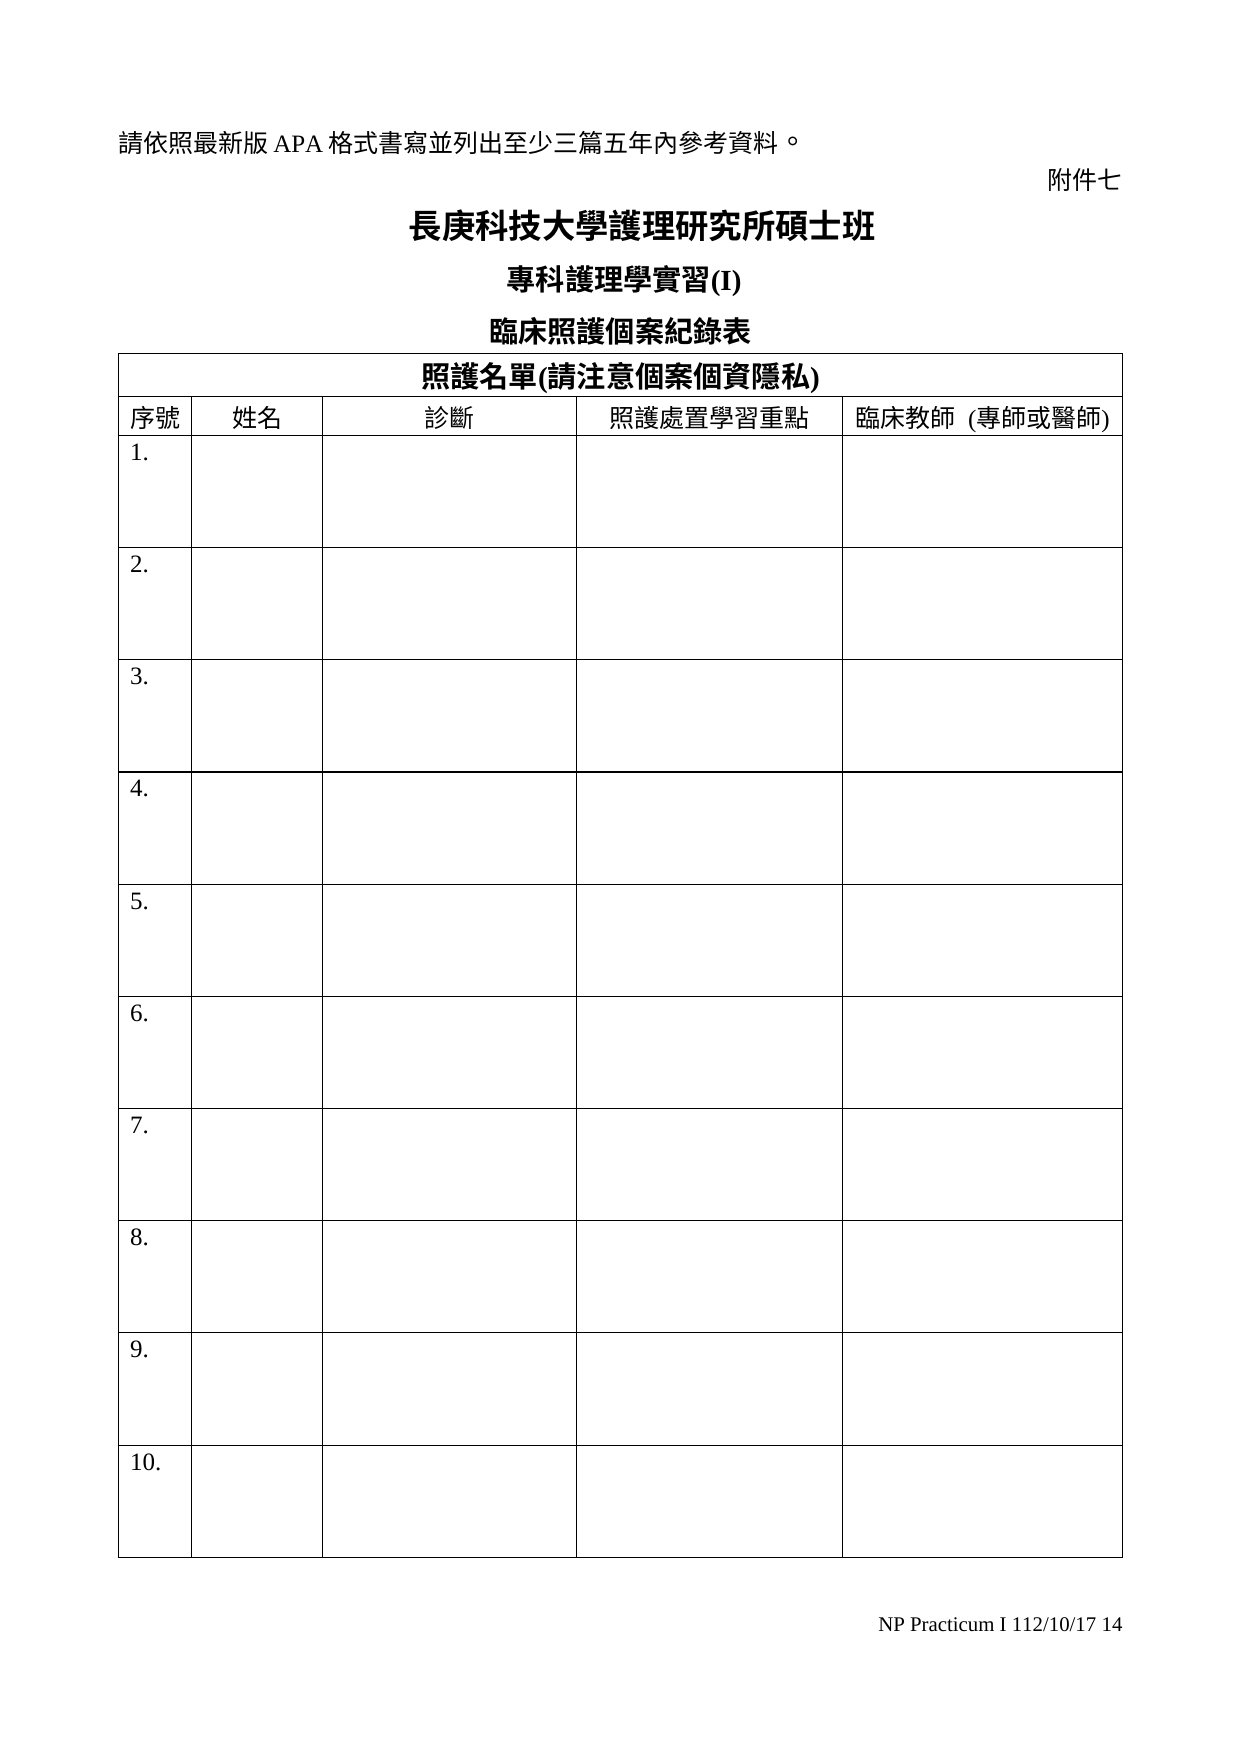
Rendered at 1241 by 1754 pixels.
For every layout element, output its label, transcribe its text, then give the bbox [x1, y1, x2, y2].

table_cell [843, 1333, 1122, 1444]
table_cell [323, 1109, 576, 1220]
table_cell [577, 1333, 842, 1444]
table_cell [192, 660, 322, 771]
table_cell [192, 885, 322, 996]
text 長庚科技大學護理研究所碩士班 [118, 197, 1122, 249]
text 專科護理學實習(I) [118, 249, 1122, 301]
table_cell [843, 1221, 1122, 1332]
table_cell [192, 1333, 322, 1444]
table_cell 診斷 [323, 397, 576, 435]
table_cell [323, 1221, 576, 1332]
table_cell 照護處置學習重點 [577, 397, 842, 435]
table_cell [119, 885, 191, 996]
table_cell [843, 1109, 1122, 1220]
table_cell [119, 773, 191, 883]
table_cell [323, 1446, 576, 1557]
table_cell [577, 1221, 842, 1332]
table_cell [323, 773, 576, 883]
table_cell [192, 773, 322, 883]
table_cell [843, 773, 1122, 883]
table_cell [843, 1446, 1122, 1557]
table_cell [119, 1333, 191, 1444]
table_cell [323, 997, 576, 1108]
table_cell [577, 1109, 842, 1220]
table_cell [843, 885, 1122, 996]
table_cell [119, 997, 191, 1108]
table_cell [577, 436, 842, 547]
table_cell [192, 1221, 322, 1332]
table_cell [192, 548, 322, 659]
table_cell [119, 660, 191, 771]
table_cell [843, 548, 1122, 659]
table_cell [577, 997, 842, 1108]
text 請依照最新版APA格式書寫並列出至少三篇五年內參考資料。 [118, 118, 1122, 160]
table_cell [119, 548, 191, 659]
table_cell [577, 1446, 842, 1557]
table_cell 姓名 [192, 397, 322, 435]
table_cell [577, 885, 842, 996]
table_cell [192, 436, 322, 547]
table_cell [119, 436, 191, 547]
table_cell [323, 885, 576, 996]
table_cell [192, 997, 322, 1108]
table_cell [843, 660, 1122, 771]
table_cell [323, 660, 576, 771]
table_cell [843, 436, 1122, 547]
table_cell [843, 997, 1122, 1108]
table_cell 臨床教師 (專師或醫師) [843, 397, 1122, 435]
table_cell [577, 660, 842, 771]
table_cell [577, 548, 842, 659]
table_cell [323, 1333, 576, 1444]
table_cell [192, 1109, 322, 1220]
table_cell [119, 1221, 191, 1332]
table_cell [119, 1446, 191, 1557]
table_cell [577, 773, 842, 883]
table_header 照護名單(請注意個案個資隱私) [119, 354, 1122, 396]
text 附件七 [118, 160, 1122, 197]
table_cell [323, 548, 576, 659]
table_cell [323, 436, 576, 547]
text 臨床照護個案紀錄表 [118, 301, 1122, 353]
table_cell [119, 1109, 191, 1220]
table_cell [192, 1446, 322, 1557]
table_cell 序號 [119, 397, 191, 435]
